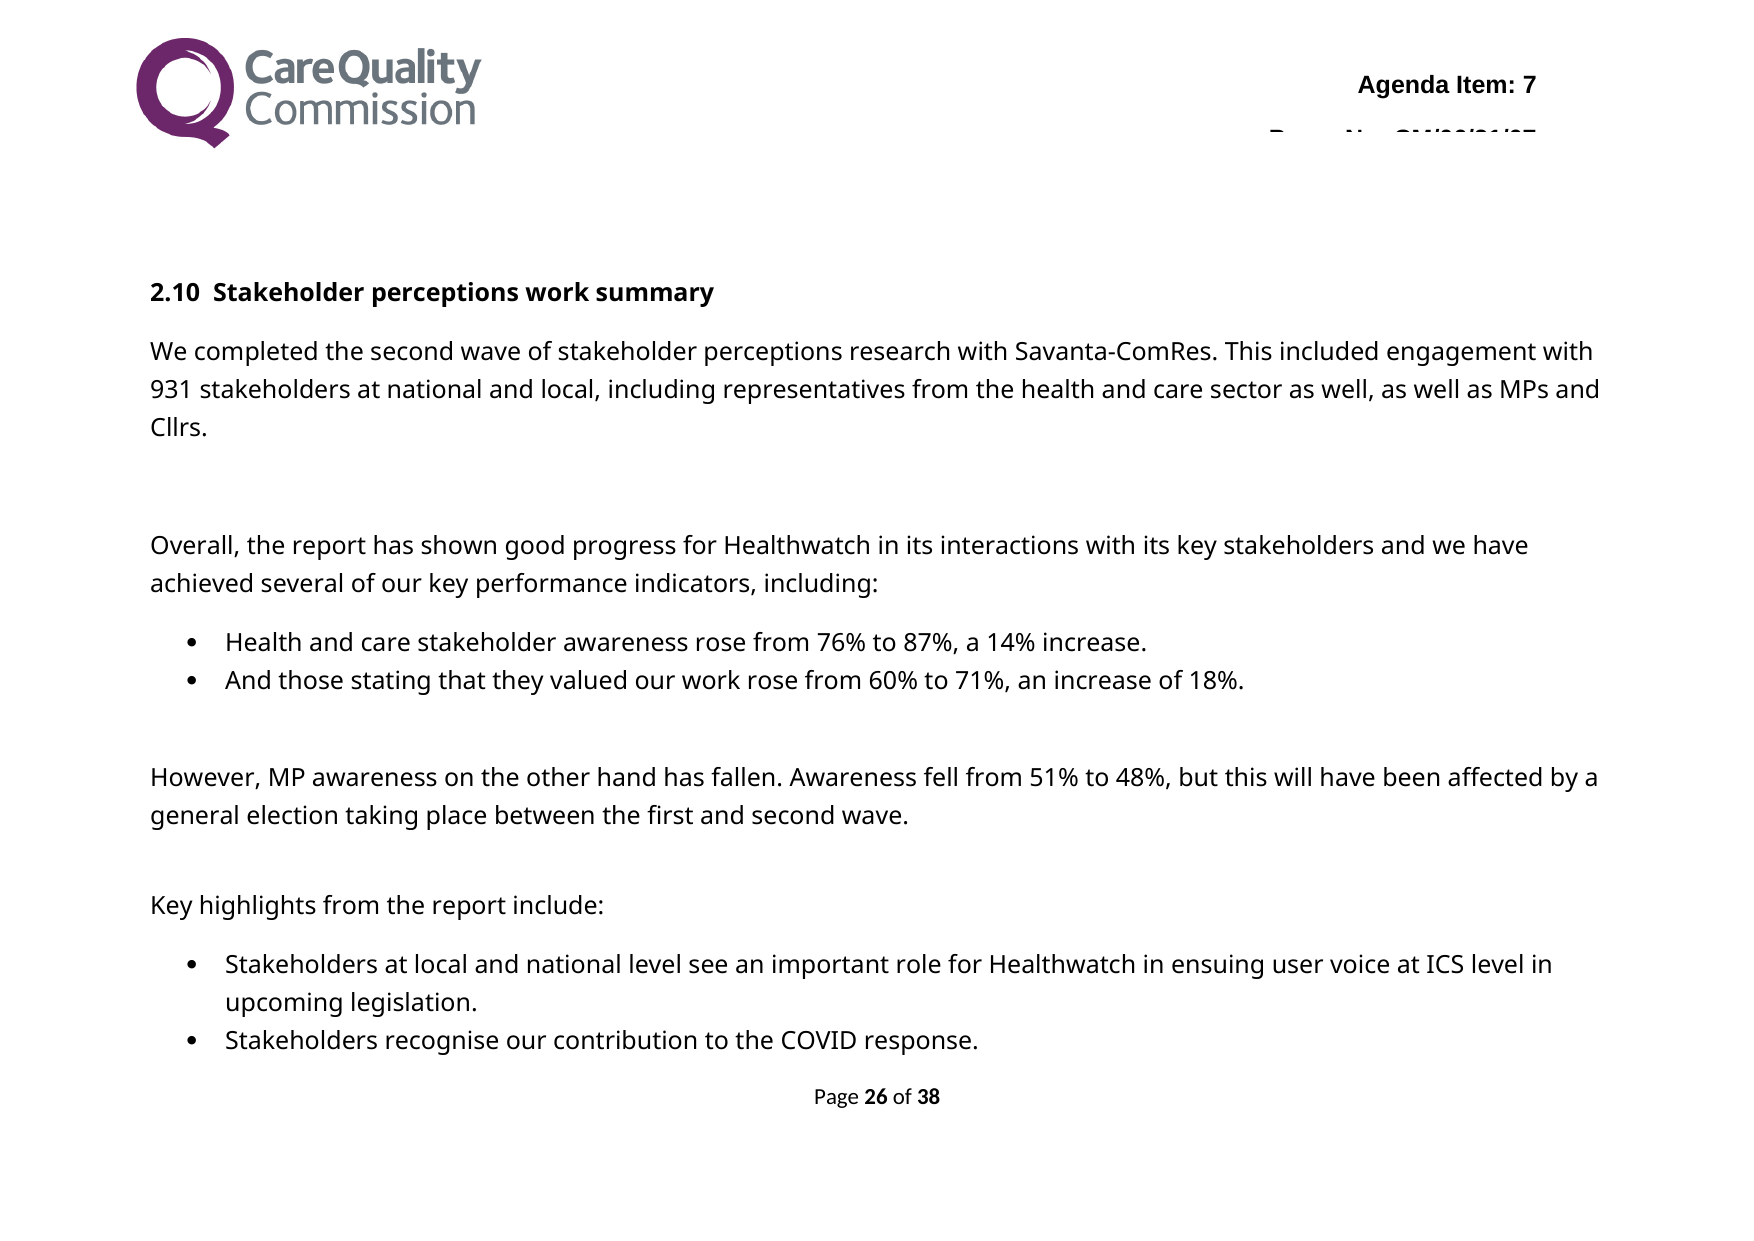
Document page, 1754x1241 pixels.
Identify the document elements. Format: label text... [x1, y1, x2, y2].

text Overall, the report has shown good progress for Healthwatch in its interactions with its key stakeholders and we have achieved several of our key performance indicators, including: [150, 527, 1604, 599]
list Health and care stakeholder awareness rose from 76% to 87%, a 14% increase. [187, 624, 1604, 658]
list Stakeholders recognise our contribution to the COVID response. [187, 1022, 1604, 1057]
text We completed the second wave of stakeholder perceptions research with Savanta-ComRes. This included engagement with 931 stakeholders at national and local, including representatives from the health and care sector as well, as well as MPs and Cllrs. [150, 333, 1604, 443]
text However, MP awareness on the other hand has fallen. Awareness fell from 51% to 48%, but this will have been affected by a general election taking place between the first and second wave. [150, 759, 1604, 863]
list And those stating that they valued our work rose from 60% to 71%, an increase of 18%. [187, 662, 1604, 697]
list Stakeholders at local and national level see an important role for Healthwatch in ensuing user voice at ICS level in upcoming legislation. [187, 946, 1604, 1018]
text 2.10 Stakeholder perceptions work summary [150, 274, 1604, 308]
text Key highlights from the report include: [150, 887, 1604, 921]
